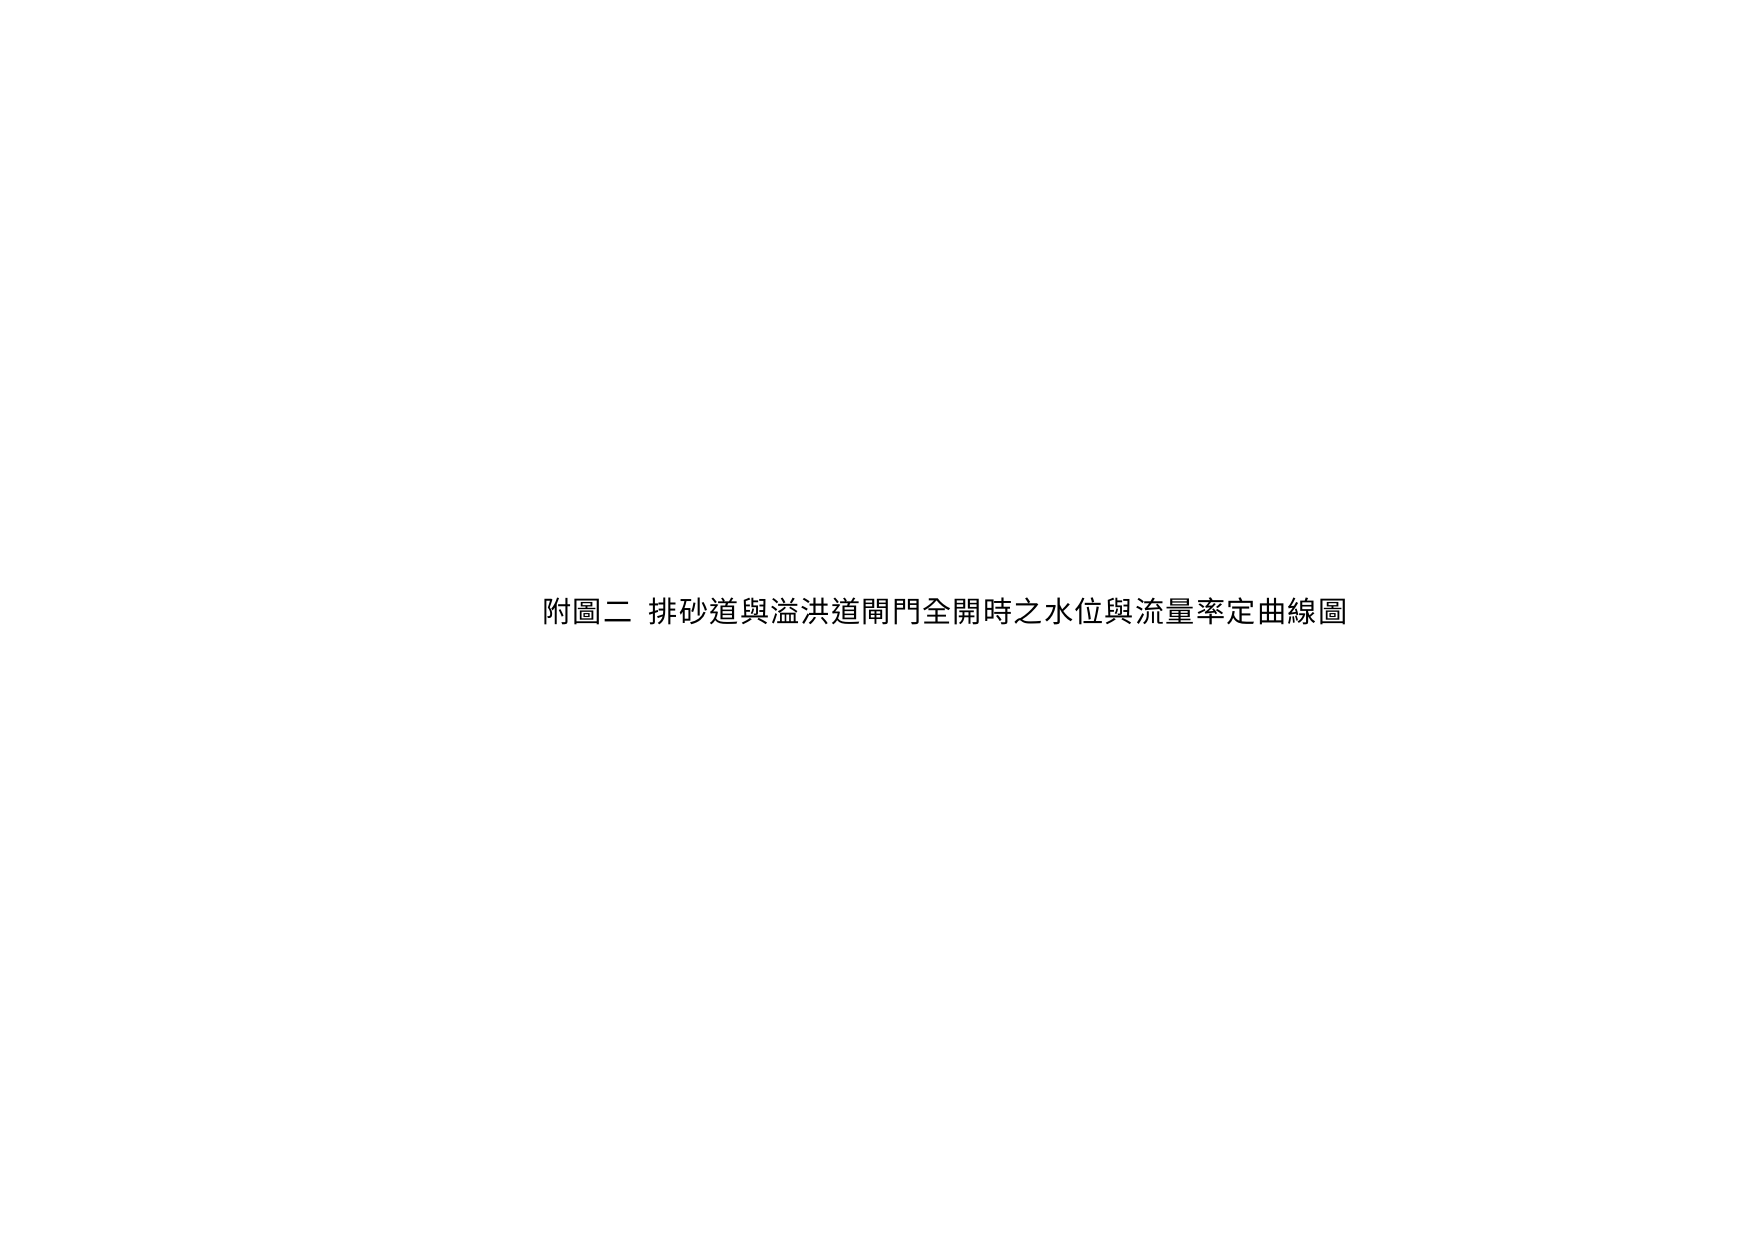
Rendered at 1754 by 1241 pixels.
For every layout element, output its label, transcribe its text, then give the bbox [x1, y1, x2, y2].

text 附圖二 排砂道與溢洪道閘門全開時之水位與流量率定曲線圖 [240, 589, 1649, 631]
